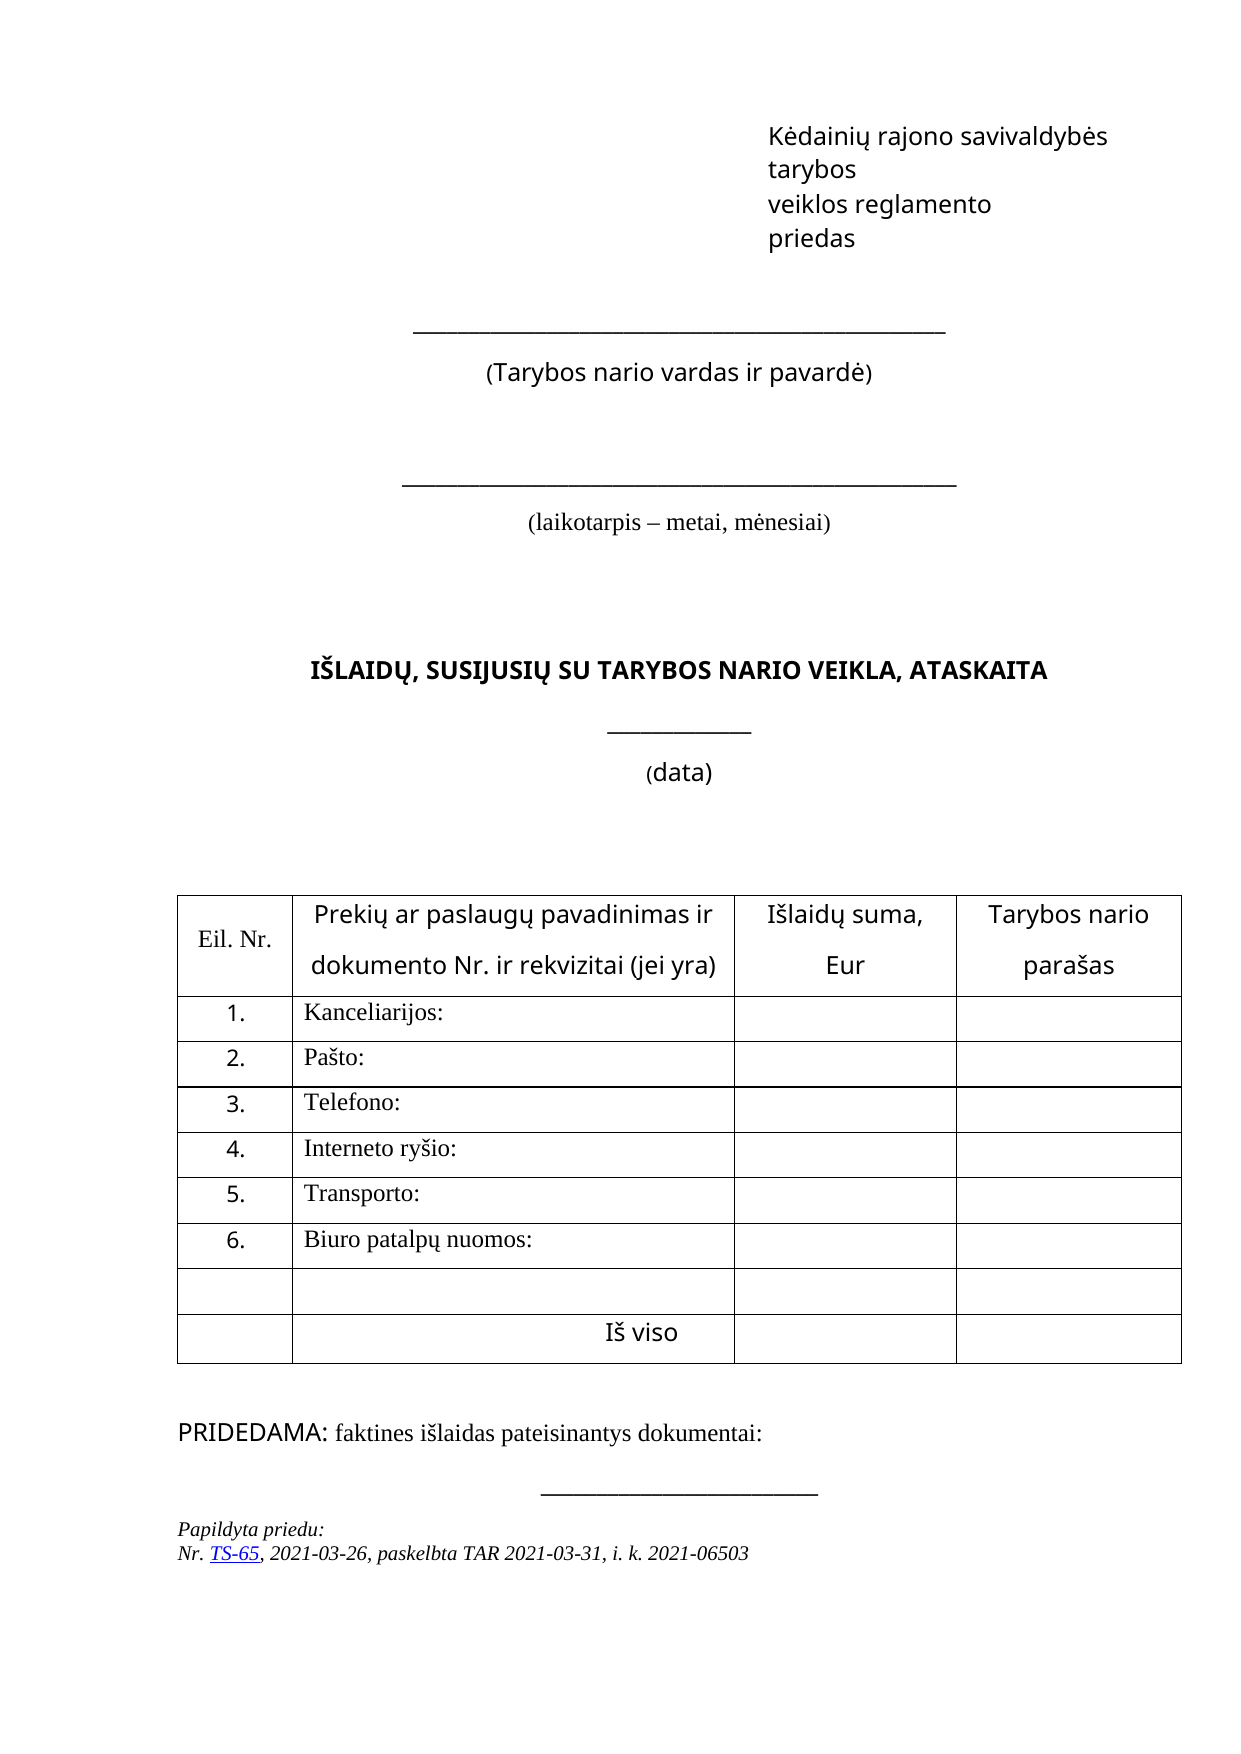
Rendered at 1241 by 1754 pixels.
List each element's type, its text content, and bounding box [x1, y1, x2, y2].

table_cell 3. [178, 1088, 292, 1132]
text (laikotarpis – metai, mėnesiai) [177, 507, 1181, 536]
table_header Išlaidų suma, Eur [735, 896, 956, 996]
table_header Prekių ar paslaugų pavadinimas ir dokumento Nr. ir rekvizitai (jei yra) [293, 896, 734, 996]
table_cell [957, 1269, 1181, 1313]
table_cell Biuro patalpų nuomos: [293, 1224, 734, 1268]
table_cell [735, 1133, 956, 1177]
text _____________ [177, 704, 1181, 738]
table_cell 4. [178, 1133, 292, 1177]
table_cell [957, 1224, 1181, 1268]
table_cell [957, 1133, 1181, 1177]
text veiklos reglamento [768, 186, 1181, 220]
table_cell [735, 1088, 956, 1132]
text IŠLAIDŲ, SUSIJUSIŲ SU TARYBOS NARIO VEIKLA, ATASKAITA [177, 653, 1181, 687]
table_cell [293, 1269, 734, 1313]
text (Tarybos nario vardas ir pavardė) [177, 354, 1181, 388]
table_cell [178, 1315, 292, 1363]
table_cell 2. [178, 1042, 292, 1086]
text priedas [768, 220, 1181, 254]
text __________________________________________________ [177, 456, 1181, 490]
text Nr. TS-65, 2021-03-26, paskelbta TAR 2021-03-31, i. k. 2021-06503 [177, 1541, 1181, 1565]
table_cell [735, 1178, 956, 1223]
table_cell [957, 1315, 1181, 1363]
table_cell Iš viso [293, 1315, 734, 1363]
table_cell [735, 1224, 956, 1268]
text ________________________________________________ [177, 303, 1181, 337]
table_cell Interneto ryšio: [293, 1133, 734, 1177]
table_cell [735, 1315, 956, 1363]
text Kėdainių rajono savivaldybės tarybos [768, 118, 1181, 186]
table_cell Transporto: [293, 1178, 734, 1223]
table_cell Pašto: [293, 1042, 734, 1086]
text PRIDEDAMA: faktines išlaidas pateisinantys dokumentai: [177, 1415, 1181, 1449]
text (data) [177, 755, 1181, 789]
table_cell [735, 997, 956, 1041]
table_cell [735, 1042, 956, 1086]
table_cell [957, 1042, 1181, 1086]
table_cell [178, 1269, 292, 1313]
text Papildyta priedu: [177, 1517, 1181, 1541]
table_cell Kanceliarijos: [293, 997, 734, 1041]
table_cell [957, 1088, 1181, 1132]
table_cell 6. [178, 1224, 292, 1268]
table_header Tarybos nario parašas [957, 896, 1181, 996]
table_cell 5. [178, 1178, 292, 1223]
table_cell [735, 1269, 956, 1313]
table_cell [957, 997, 1181, 1041]
table_cell Telefono: [293, 1088, 734, 1132]
table_header Eil. Nr. [178, 896, 292, 996]
table_cell [957, 1178, 1181, 1223]
table_cell 1. [178, 997, 292, 1041]
text _________________________ [177, 1466, 1181, 1500]
